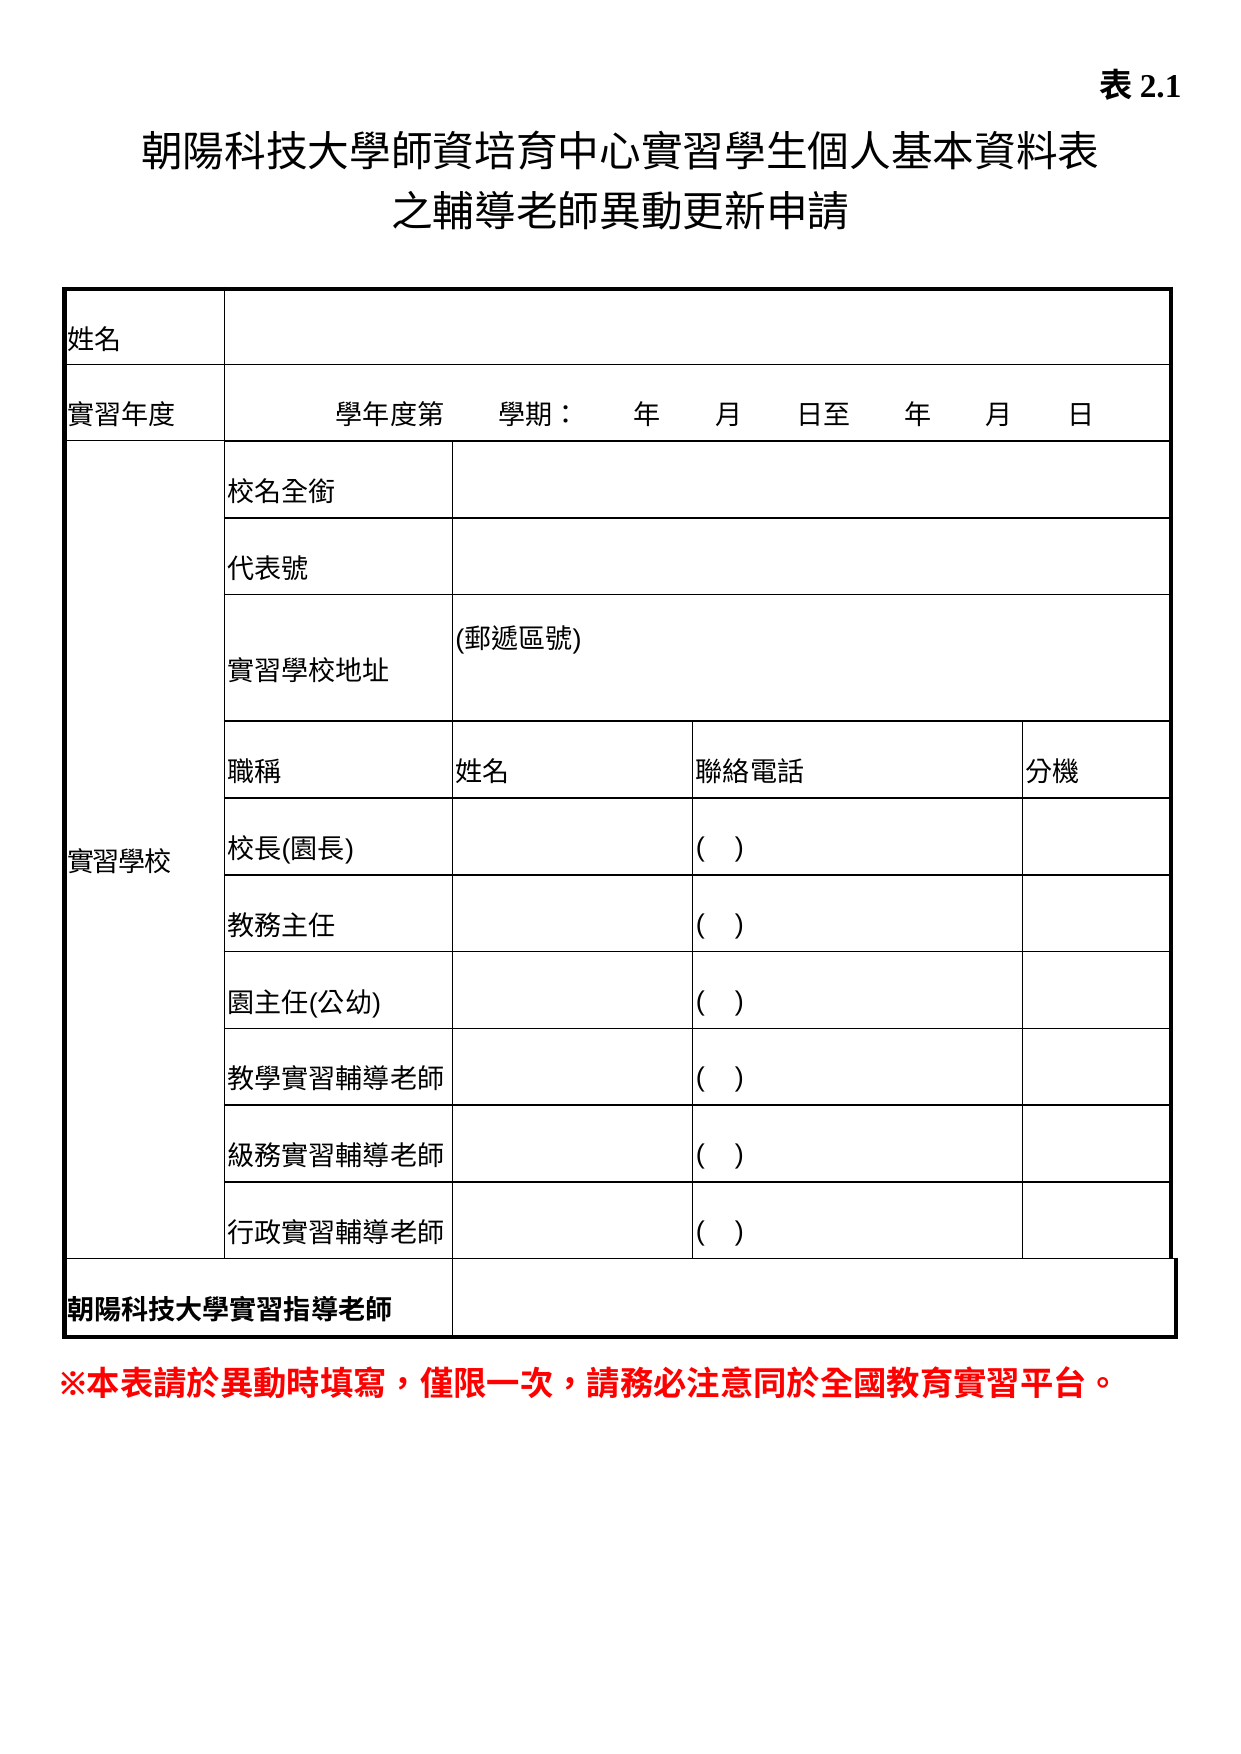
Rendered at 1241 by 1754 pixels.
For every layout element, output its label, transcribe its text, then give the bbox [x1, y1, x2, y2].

table_cell 職稱 [225, 722, 452, 797]
table_cell (郵遞區號) [453, 595, 1169, 720]
table_cell 實習學校 [67, 441, 224, 1258]
table_cell 聯絡電話 [693, 722, 1022, 797]
table_cell 學年度第 學期： 年 月 日至 年 月 日 [225, 365, 1169, 440]
table_cell ( ) [693, 1106, 1022, 1181]
table_cell ( ) [693, 1183, 1022, 1258]
table_cell [453, 1029, 692, 1104]
text 之輔導老師異動更新申請 [59, 178, 1181, 239]
table_cell 校長(園長) [225, 799, 452, 874]
table_cell 姓名 [453, 722, 692, 797]
table_cell ( ) [693, 952, 1022, 1027]
table_cell 級務實習輔導老師 [225, 1106, 452, 1181]
table_cell [453, 1183, 692, 1258]
table_cell [1023, 1106, 1169, 1181]
table_cell [1023, 952, 1169, 1027]
table_cell ( ) [693, 1029, 1022, 1104]
table_cell 教學實習輔導老師 [225, 1029, 452, 1104]
table_cell 朝陽科技大學實習指導老師 [67, 1259, 452, 1334]
table_cell 行政實習輔導老師 [225, 1183, 452, 1258]
table_cell [453, 952, 692, 1027]
table_cell 實習學校地址 [225, 595, 452, 720]
table_cell 實習年度 [67, 365, 224, 440]
table_cell [453, 1106, 692, 1181]
table_cell 園主任(公幼) [225, 952, 452, 1027]
table_cell [453, 799, 692, 874]
table_cell 分機 [1023, 722, 1169, 797]
table_header 姓名 [67, 291, 224, 363]
table_cell [453, 1259, 1174, 1334]
table_cell [1023, 1029, 1169, 1104]
text ※本表請於異動時填寫，僅限一次，請務必注意同於全國教育實習平台。 [59, 1339, 1181, 1402]
table_cell ( ) [693, 876, 1022, 951]
table_cell 教務主任 [225, 876, 452, 951]
table_cell [453, 876, 692, 951]
table_cell 代表號 [225, 519, 452, 594]
table_cell 校名全銜 [225, 442, 452, 517]
text 朝陽科技大學師資培育中心實習學生個人基本資料表 [59, 118, 1181, 178]
table_cell [1023, 1183, 1169, 1258]
table_cell [1023, 876, 1169, 951]
table_cell [1023, 799, 1169, 874]
table_cell [453, 442, 1169, 517]
table_cell [453, 519, 1169, 594]
table_header [225, 291, 1169, 363]
table_cell ( ) [693, 799, 1022, 874]
